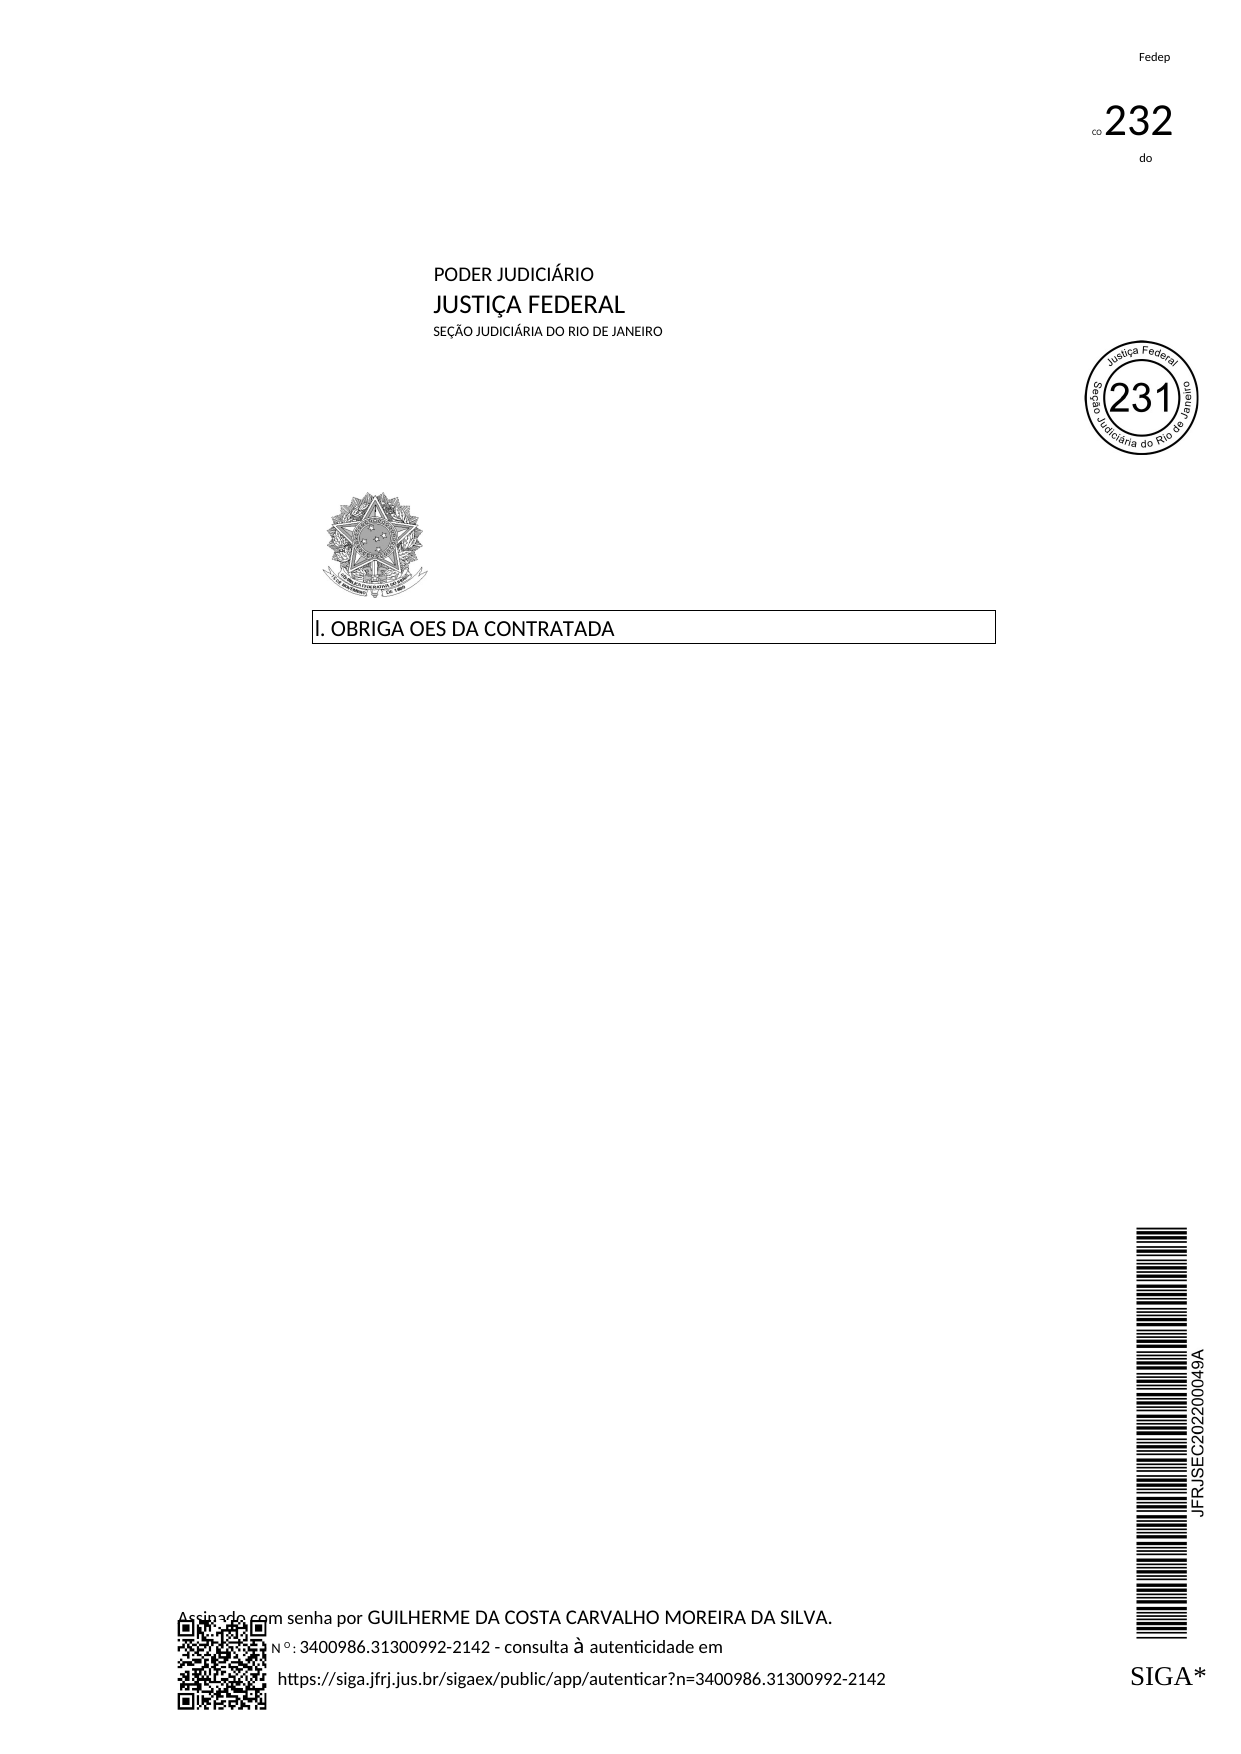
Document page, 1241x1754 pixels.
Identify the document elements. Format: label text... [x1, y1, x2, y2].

table_header l. OBRIGA OES DA CONTRATADA [313, 611, 995, 643]
